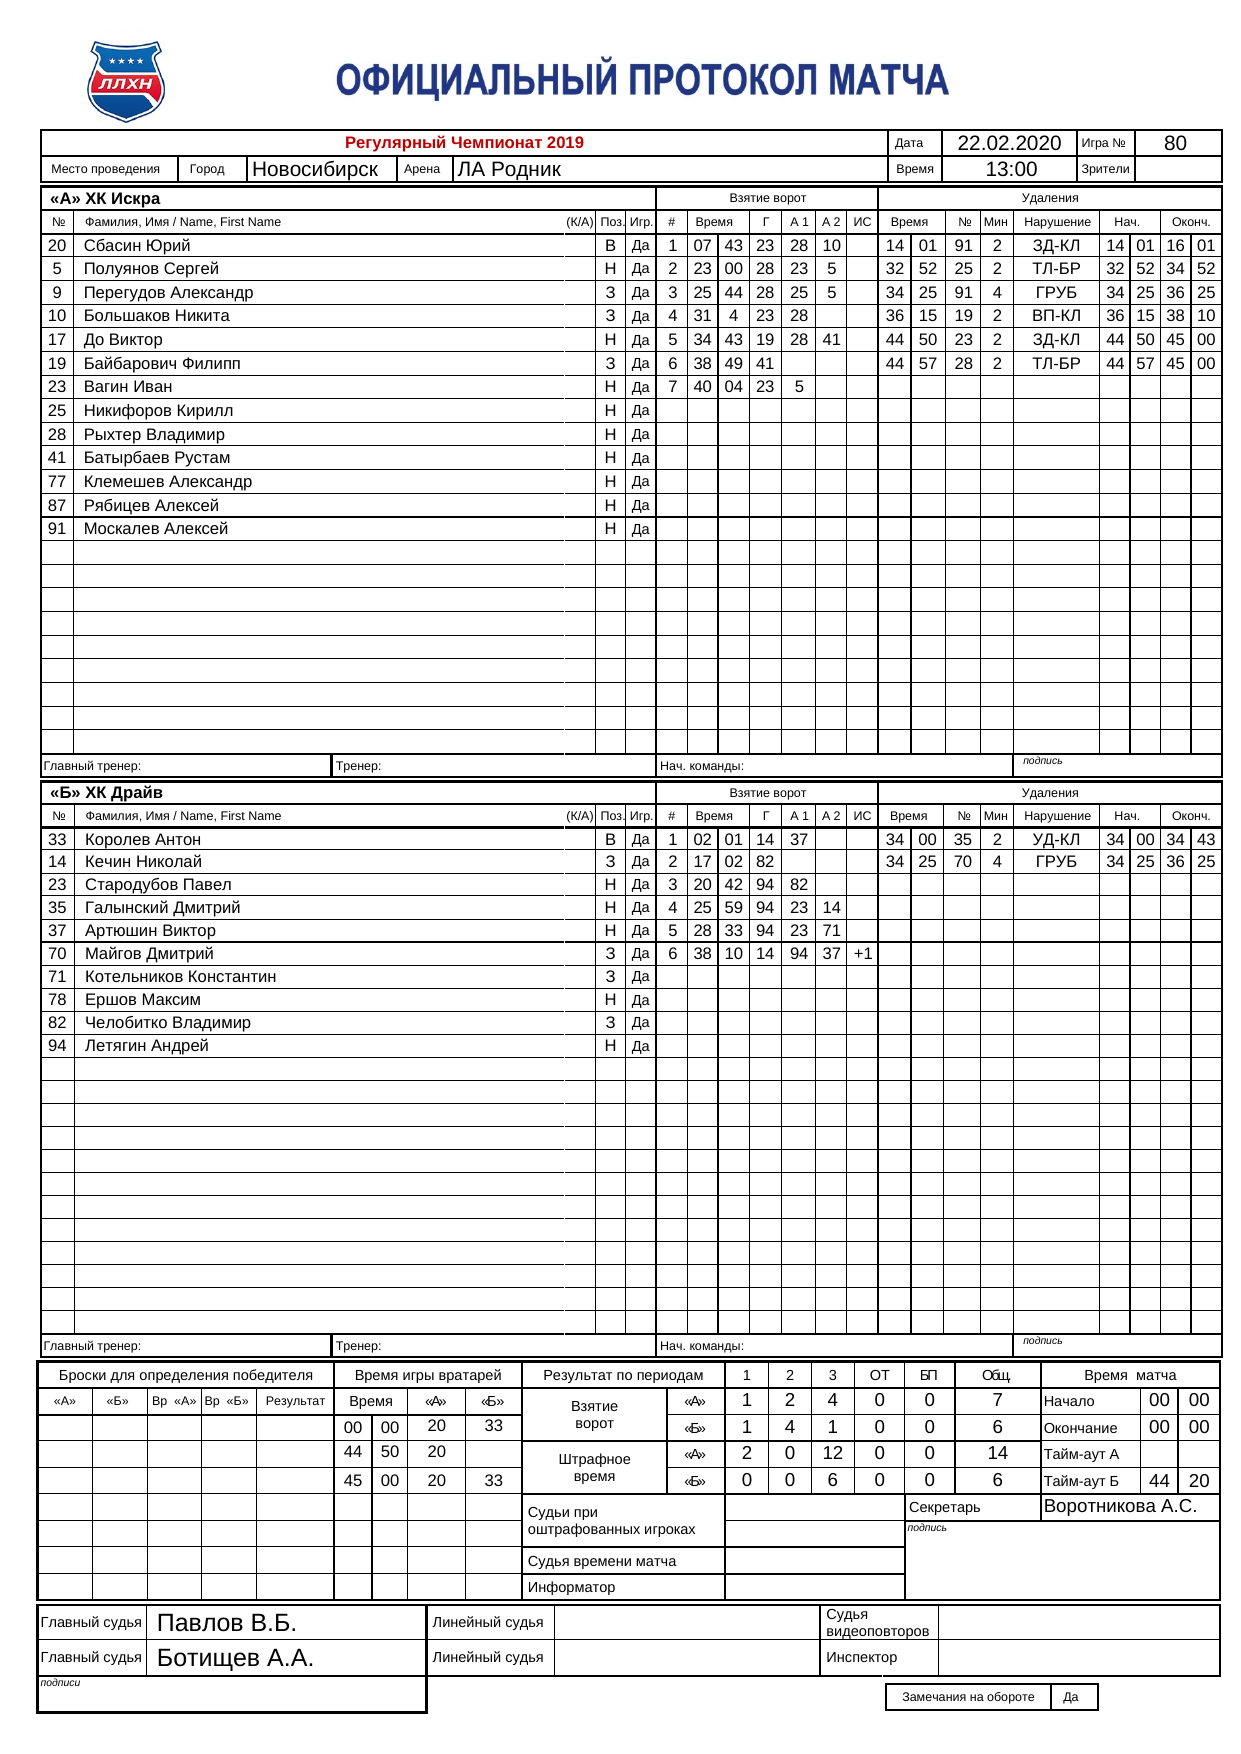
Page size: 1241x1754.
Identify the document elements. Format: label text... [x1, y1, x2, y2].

table_cell [688, 1012, 717, 1033]
table_cell [719, 1150, 749, 1172]
table_cell Город [179, 157, 246, 181]
table_cell [782, 1127, 815, 1149]
table_cell [257, 1441, 333, 1467]
table_cell [816, 1219, 846, 1241]
table_cell [1161, 612, 1190, 634]
table_cell [750, 588, 781, 611]
table_cell [944, 943, 980, 964]
table_cell 70 [42, 943, 74, 964]
table_cell [847, 1150, 877, 1172]
table_cell 25 [946, 257, 980, 280]
table_cell [1100, 1081, 1129, 1103]
table_cell [565, 1196, 595, 1218]
table_cell [596, 1127, 625, 1149]
table_cell [75, 1127, 564, 1149]
table_cell 23 [750, 376, 781, 398]
table_header Результат по периодам [523, 1363, 724, 1387]
table_cell [1014, 896, 1099, 918]
table_cell [879, 896, 910, 918]
table_cell «А» [668, 1389, 724, 1413]
table_cell [816, 1127, 846, 1149]
table_cell [816, 612, 846, 634]
table_cell [782, 1081, 815, 1103]
table_cell [782, 636, 815, 658]
table_cell [39, 1574, 92, 1599]
table_cell [555, 1606, 819, 1639]
table_cell [912, 518, 945, 540]
table_cell [565, 920, 595, 941]
table_cell «А» [39, 1389, 92, 1413]
table_cell [626, 636, 655, 658]
table_cell [719, 1104, 749, 1126]
table_cell [1161, 966, 1190, 987]
table_cell [946, 683, 980, 706]
table_cell 50 [1131, 328, 1160, 351]
table_cell [879, 446, 910, 469]
table_cell Да [626, 989, 655, 1011]
table_cell 32 [879, 257, 910, 280]
table_cell 28 [946, 352, 980, 374]
table_cell [1131, 1219, 1160, 1241]
table_cell [1014, 1012, 1099, 1033]
table_cell [944, 896, 980, 918]
table_cell [1131, 989, 1160, 1011]
table_cell (К/А) [565, 211, 595, 233]
table_cell Время [879, 211, 945, 233]
table_cell [1131, 943, 1160, 964]
table_cell [688, 989, 717, 1011]
table_cell [912, 989, 943, 1011]
table_cell [42, 541, 73, 564]
table_cell [596, 1150, 625, 1172]
table_cell 36 [879, 305, 910, 327]
table_cell Клемешев Александр [74, 470, 564, 493]
table_cell 34 [1161, 257, 1190, 280]
table_cell [750, 1081, 781, 1103]
table_cell Вагин Иван [74, 376, 564, 398]
table_cell [879, 1081, 910, 1103]
table_cell Да [626, 920, 655, 941]
table_cell [879, 1265, 910, 1287]
table_cell Оконч. [1161, 211, 1221, 233]
table_cell [912, 1035, 943, 1057]
table_cell [912, 1219, 943, 1241]
table_cell 0 [726, 1468, 768, 1493]
table_cell [74, 541, 564, 564]
table_cell [1161, 423, 1190, 445]
table_cell [74, 730, 564, 753]
table_cell [1161, 1035, 1190, 1057]
table_header 80 [1136, 131, 1221, 155]
table_cell [847, 305, 877, 327]
table_cell [847, 423, 877, 445]
table_cell [93, 1441, 147, 1467]
table_cell [981, 1173, 1013, 1195]
table_cell [626, 1127, 655, 1149]
table_cell [93, 1574, 147, 1599]
table_cell [847, 1265, 877, 1287]
table_cell [912, 494, 945, 516]
table_cell Нач. команды: [657, 1335, 1012, 1356]
table_cell [847, 989, 877, 1011]
table_cell Да [626, 829, 655, 849]
table_cell [816, 1104, 846, 1126]
table_cell Главный судья [39, 1640, 146, 1675]
table_cell [93, 1521, 147, 1546]
table_cell Главный судья [39, 1606, 146, 1639]
table_cell [596, 1219, 625, 1241]
table_cell 14 [750, 943, 781, 964]
table_cell [912, 707, 945, 729]
table_cell [428, 1677, 882, 1711]
table_cell [1161, 989, 1190, 1011]
table_cell [565, 636, 595, 658]
table_cell 01 [719, 829, 749, 849]
table_cell [944, 1288, 980, 1310]
table_cell [565, 446, 595, 469]
table_cell [148, 1441, 201, 1467]
table_cell [1099, 1682, 1220, 1711]
table_cell «Б» [93, 1389, 147, 1413]
table_cell [1192, 612, 1221, 634]
table_cell # [657, 211, 687, 233]
table_cell [657, 1173, 687, 1195]
table_cell 19 [42, 352, 73, 374]
table_cell [719, 423, 749, 445]
table_cell [816, 989, 846, 1011]
table_cell [626, 1265, 655, 1287]
table_cell Мин [981, 211, 1013, 233]
table_cell [75, 1150, 564, 1172]
table_cell [565, 541, 595, 564]
table_cell [944, 966, 980, 987]
picture [5, 28, 1179, 129]
table_cell [816, 518, 846, 540]
table_cell [1161, 659, 1190, 682]
table_cell [912, 612, 945, 634]
table_cell [565, 588, 595, 611]
table_cell 71 [816, 920, 846, 941]
table_cell 0 [905, 1389, 954, 1413]
table_cell [565, 328, 595, 351]
table_cell 1 [812, 1415, 854, 1440]
table_cell 19 [750, 328, 781, 351]
table_cell Никифоров Кирилл [74, 399, 564, 422]
table_cell [847, 1127, 877, 1149]
table_cell Судьи при оштрафованных игроках [523, 1495, 724, 1546]
table_header 2 [769, 1363, 811, 1387]
table_cell [1192, 636, 1221, 658]
table_cell 5 [816, 281, 846, 303]
table_cell [93, 1416, 147, 1440]
table_cell Да [626, 896, 655, 918]
table_cell 33 [466, 1468, 521, 1493]
table_cell [719, 707, 749, 729]
table_cell [946, 423, 980, 445]
table_cell [1100, 1104, 1129, 1126]
table_cell [42, 1288, 74, 1310]
table_cell 0 [855, 1389, 904, 1413]
table_cell Время [889, 157, 941, 181]
table_cell [1192, 1058, 1221, 1079]
table_cell [39, 1416, 92, 1440]
table_cell [816, 470, 846, 493]
table_cell [750, 1104, 781, 1126]
table_cell Да [626, 328, 655, 351]
table_cell Майгов Дмитрий [75, 943, 564, 964]
table_cell [657, 612, 687, 634]
table_cell [565, 399, 595, 422]
table_cell [981, 943, 1013, 964]
table_cell 87 [42, 494, 73, 516]
table_cell [981, 1219, 1013, 1241]
table_cell [981, 446, 1013, 469]
table_cell [782, 707, 815, 729]
table_cell [565, 829, 595, 849]
table_cell [719, 588, 749, 611]
table_cell [75, 1196, 564, 1218]
table_cell [565, 1104, 595, 1126]
table_header БП [905, 1363, 954, 1387]
table_cell [719, 1127, 749, 1149]
table_cell 91 [42, 518, 73, 540]
table_cell [816, 636, 846, 658]
table_cell [42, 588, 73, 611]
table_cell [257, 1547, 333, 1573]
table_cell [816, 305, 846, 327]
table_cell [816, 707, 846, 729]
table_cell 14 [879, 235, 910, 256]
table_cell [847, 829, 877, 849]
table_cell [1131, 1150, 1160, 1172]
table_cell Н [596, 470, 625, 493]
table_cell [1161, 1265, 1190, 1287]
table_cell [565, 989, 595, 1011]
table_cell [719, 1196, 749, 1218]
table_cell 10 [719, 943, 749, 964]
table_cell [1192, 1265, 1221, 1287]
table_cell ЛА Родник [454, 157, 887, 181]
table_cell [750, 1173, 781, 1195]
table_cell Артюшин Виктор [75, 920, 564, 941]
table_cell [408, 1574, 465, 1599]
table_cell 44 [879, 328, 910, 351]
table_cell [466, 1547, 521, 1573]
table_cell Нарушение [1014, 211, 1099, 233]
table_cell 0 [855, 1442, 904, 1467]
table_cell [1192, 588, 1221, 611]
table_cell [1161, 707, 1190, 729]
table_cell [42, 1104, 74, 1126]
table_cell [1014, 399, 1099, 422]
table_cell [847, 1219, 877, 1241]
table_cell [726, 1495, 904, 1520]
table_cell [1014, 588, 1099, 611]
table_cell [335, 1494, 371, 1520]
table_cell 25 [688, 896, 717, 918]
table_cell [847, 1173, 877, 1195]
table_cell [719, 1012, 749, 1033]
table_cell 94 [750, 874, 781, 895]
table_cell [981, 565, 1013, 587]
table_cell Королев Антон [75, 829, 564, 849]
table_cell [1161, 943, 1190, 964]
table_cell [1131, 1196, 1160, 1218]
table_cell [946, 612, 980, 634]
table_cell [782, 730, 815, 753]
table_header Время игры вратарей [335, 1363, 521, 1387]
table_cell [657, 1035, 687, 1057]
table_cell [816, 1081, 846, 1103]
table_cell [75, 1104, 564, 1126]
table_cell [981, 1265, 1013, 1287]
table_cell [596, 1173, 625, 1195]
table_cell [148, 1574, 201, 1599]
table_cell [912, 565, 945, 587]
table_cell 36 [1161, 281, 1190, 303]
table_cell 25 [782, 281, 815, 303]
table_cell Время [688, 805, 749, 826]
table_cell [626, 1242, 655, 1264]
table_cell [75, 1288, 564, 1310]
table_cell [1131, 1127, 1160, 1149]
table_cell Линейный судья [428, 1606, 554, 1639]
table_cell [202, 1547, 256, 1573]
table_cell ИС [847, 805, 877, 826]
table_cell [688, 1265, 717, 1287]
table_cell [1161, 1173, 1190, 1195]
table_cell [750, 612, 781, 634]
table_cell [596, 1288, 625, 1310]
table_cell [202, 1494, 256, 1520]
table_cell [657, 1288, 687, 1310]
table_cell [596, 659, 625, 682]
table_cell [1131, 612, 1160, 634]
table_cell [981, 470, 1013, 493]
table_cell 36 [1161, 850, 1190, 872]
table_cell [946, 470, 980, 493]
table_cell [657, 659, 687, 682]
table_cell [1192, 1035, 1221, 1057]
table_cell Н [596, 423, 625, 445]
table_cell 78 [42, 989, 74, 1011]
table_cell [1100, 1219, 1129, 1241]
table_cell [565, 966, 595, 987]
table_cell [1014, 1173, 1099, 1195]
table_cell 01 [912, 235, 945, 256]
table_cell 17 [688, 850, 717, 872]
table_cell Окончание [1042, 1415, 1140, 1440]
table_cell [981, 707, 1013, 729]
table_cell 5 [657, 920, 687, 941]
table_cell [1192, 1104, 1221, 1126]
table_header Удаления [879, 783, 1221, 803]
table_cell [565, 376, 595, 398]
table_cell [912, 659, 945, 682]
table_cell [466, 1441, 521, 1467]
table_cell [1014, 518, 1099, 540]
table_cell [816, 1311, 846, 1333]
table_cell [1100, 541, 1129, 564]
table_cell [688, 446, 717, 469]
table_cell 2 [981, 328, 1013, 351]
table_cell [719, 636, 749, 658]
table_cell Время [688, 211, 749, 233]
table_cell Да [626, 257, 655, 280]
table_cell Да [626, 446, 655, 469]
table_cell Н [596, 896, 625, 918]
table_cell З [596, 352, 625, 374]
table_cell 19 [946, 305, 980, 327]
table_cell [1192, 423, 1221, 445]
table_cell 45 [1161, 352, 1190, 374]
table_cell [202, 1521, 256, 1546]
table_cell [1192, 1127, 1221, 1149]
table_cell 3 [657, 281, 687, 303]
table_cell [1014, 659, 1099, 682]
table_cell Рябицев Алексей [74, 494, 564, 516]
table_cell Результат [257, 1389, 333, 1413]
table_cell [912, 683, 945, 706]
table_cell [879, 565, 910, 587]
table_cell 02 [719, 850, 749, 872]
table_cell [657, 1150, 687, 1172]
table_cell 15 [1131, 305, 1160, 327]
table_cell Время [879, 805, 943, 826]
table_cell [626, 1104, 655, 1126]
table_cell [657, 1081, 687, 1103]
table_cell [1100, 707, 1129, 729]
table_cell ТЛ-БР [1014, 352, 1099, 374]
table_cell [596, 1058, 625, 1079]
table_cell 50 [912, 328, 945, 351]
table_cell [657, 636, 687, 658]
table_cell [657, 541, 687, 564]
table_cell [944, 989, 980, 1011]
table_cell [719, 1035, 749, 1057]
table_cell [1014, 1311, 1099, 1333]
table_cell [657, 989, 687, 1011]
table_cell Нач. [1100, 211, 1160, 233]
table_cell [688, 1058, 717, 1079]
table_cell 00 [719, 257, 749, 280]
table_cell [1100, 612, 1129, 634]
table_cell [1131, 518, 1160, 540]
table_cell [373, 1494, 407, 1520]
table_cell [1131, 423, 1160, 445]
table_cell [1161, 920, 1190, 941]
table_cell [1192, 1081, 1221, 1103]
table_cell Да [626, 305, 655, 327]
table_cell [944, 920, 980, 941]
table_cell «Б» [668, 1415, 724, 1440]
table_cell Тайм-аут Б [1042, 1468, 1140, 1493]
table_cell 0 [769, 1468, 811, 1493]
table_cell [879, 541, 910, 564]
table_cell [879, 423, 910, 445]
table_cell [1131, 636, 1160, 658]
table_cell [1100, 989, 1129, 1011]
table_cell 6 [657, 352, 687, 374]
table_cell [1131, 1035, 1160, 1057]
table_cell [816, 874, 846, 895]
table_cell Поз. [596, 211, 625, 233]
table_cell 34 [879, 281, 910, 303]
table_header 1 [726, 1363, 768, 1387]
table_cell [912, 636, 945, 658]
table_cell [1161, 1196, 1190, 1218]
table_cell Ершов Максим [75, 989, 564, 1011]
table_cell [626, 1288, 655, 1310]
table_cell Время [335, 1389, 407, 1413]
table_cell Сбасин Юрий [74, 235, 564, 256]
table_cell [879, 1242, 910, 1264]
table_cell [1192, 1012, 1221, 1033]
table_cell [719, 494, 749, 516]
table_cell [202, 1468, 256, 1493]
table_cell 00 [912, 829, 943, 849]
table_cell [750, 1035, 781, 1057]
table_cell 6 [812, 1468, 854, 1493]
table_cell [93, 1468, 147, 1493]
table_cell [981, 588, 1013, 611]
table_cell [1131, 588, 1160, 611]
table_cell [1192, 1173, 1221, 1195]
table_cell [1192, 1242, 1221, 1264]
table_cell [816, 1058, 846, 1079]
table_cell [847, 874, 877, 895]
table_cell [1131, 494, 1160, 516]
table_cell [42, 636, 73, 658]
table_cell [1161, 730, 1190, 753]
table_cell [981, 541, 1013, 564]
table_cell [42, 612, 73, 634]
table_cell [726, 1575, 904, 1599]
table_cell [257, 1468, 333, 1493]
table_cell [912, 399, 945, 422]
table_cell [719, 612, 749, 634]
table_cell Н [596, 446, 625, 469]
table_cell # [657, 805, 687, 826]
table_cell 31 [688, 305, 717, 327]
table_cell [42, 1081, 74, 1103]
table_cell [847, 1012, 877, 1033]
table_cell [847, 659, 877, 682]
table_cell [847, 257, 877, 280]
table_cell [688, 1311, 717, 1333]
table_cell [1131, 470, 1160, 493]
table_cell [750, 1265, 781, 1287]
table_cell Оконч. [1161, 805, 1221, 826]
table_cell 0 [855, 1415, 904, 1440]
table_header Регулярный Чемпионат 2019 [42, 131, 887, 155]
table_cell 1 [726, 1389, 768, 1413]
table_cell [626, 612, 655, 634]
table_cell [912, 1242, 943, 1264]
table_cell [565, 896, 595, 918]
table_cell 5 [657, 328, 687, 351]
table_header Время матча [1042, 1363, 1219, 1387]
table_cell [1161, 1150, 1190, 1172]
table_cell 38 [688, 943, 717, 964]
table_cell Н [596, 1035, 625, 1057]
table_cell [879, 470, 910, 493]
table_cell [1100, 683, 1129, 706]
table_cell Игр. [626, 805, 655, 826]
table_cell [688, 966, 717, 987]
table_cell [946, 730, 980, 753]
table_cell 10 [42, 305, 73, 327]
table_cell [1014, 1265, 1099, 1287]
table_cell [750, 423, 781, 445]
table_cell [565, 257, 595, 280]
table_cell Полуянов Сергей [74, 257, 564, 280]
table_cell [408, 1547, 465, 1573]
table_cell Ботищев А.А. [147, 1640, 425, 1675]
table_cell 94 [750, 920, 781, 941]
table_cell [596, 707, 625, 729]
table_cell [816, 565, 846, 587]
table_cell Н [596, 257, 625, 280]
table_cell 34 [1100, 281, 1129, 303]
table_cell [719, 470, 749, 493]
table_cell [1100, 1058, 1129, 1079]
table_cell 43 [719, 235, 749, 256]
table_cell [75, 1219, 564, 1241]
table_cell Вр «Б» [202, 1389, 256, 1413]
table_cell [981, 636, 1013, 658]
table_cell [1192, 730, 1221, 753]
table_cell 0 [905, 1415, 954, 1440]
table_cell [946, 707, 980, 729]
table_cell [1014, 1196, 1099, 1218]
table_cell [626, 730, 655, 753]
table_cell [626, 1058, 655, 1079]
table_cell 5 [42, 257, 73, 280]
table_cell [750, 541, 781, 564]
table_cell [75, 1058, 564, 1079]
table_cell [750, 1012, 781, 1033]
table_cell 57 [1131, 352, 1160, 374]
table_cell [565, 874, 595, 895]
table_cell [879, 1150, 910, 1172]
table_cell [782, 588, 815, 611]
table_cell [1014, 1150, 1099, 1172]
table_cell [1192, 1219, 1221, 1241]
table_cell [1014, 707, 1099, 729]
table_cell [981, 1150, 1013, 1172]
table_cell 25 [1192, 850, 1221, 872]
table_cell [750, 565, 781, 587]
table_cell Нач. [1100, 805, 1160, 826]
table_cell 70 [944, 850, 980, 872]
table_cell З [596, 943, 625, 964]
table_cell 37 [782, 829, 815, 849]
table_cell [1161, 1311, 1190, 1333]
table_cell [847, 1035, 877, 1057]
table_cell [816, 1173, 846, 1195]
table_cell [657, 966, 687, 987]
table_cell [912, 541, 945, 564]
table_cell [847, 565, 877, 587]
table_cell [750, 730, 781, 753]
table_cell 44 [1100, 352, 1129, 374]
table_cell 7 [657, 376, 687, 398]
table_cell Н [596, 874, 625, 895]
table_cell 77 [42, 470, 73, 493]
table_cell 38 [688, 352, 717, 374]
table_cell [596, 588, 625, 611]
table_cell [750, 1242, 781, 1264]
table_cell До Виктор [74, 328, 564, 351]
table_cell [1100, 636, 1129, 658]
table_cell [75, 1081, 564, 1103]
table_header Игра № [1078, 131, 1134, 155]
table_cell 01 [1192, 235, 1221, 256]
table_cell [981, 1104, 1013, 1126]
table_cell [750, 1058, 781, 1079]
table_cell [565, 612, 595, 634]
table_cell Москалев Алексей [74, 518, 564, 540]
table_cell [688, 470, 717, 493]
table_cell [335, 1521, 371, 1546]
table_cell [816, 683, 846, 706]
table_cell [912, 423, 945, 445]
table_cell [74, 659, 564, 682]
table_cell [657, 494, 687, 516]
table_cell [688, 707, 717, 729]
table_cell [1161, 1104, 1190, 1126]
table_cell [565, 943, 595, 964]
table_cell 23 [946, 328, 980, 351]
table_cell Фамилия, Имя / Name, First Name [74, 211, 565, 233]
table_cell [202, 1574, 256, 1599]
table_cell [42, 730, 73, 753]
table_cell ЗД-КЛ [1014, 328, 1099, 351]
table_cell [42, 1265, 74, 1287]
table_cell [42, 1150, 74, 1172]
table_cell [944, 1219, 980, 1241]
table_cell [42, 1196, 74, 1218]
table_cell 07 [688, 235, 717, 256]
table_cell Тренер: [333, 755, 655, 776]
table_cell Информатор [523, 1575, 724, 1599]
table_cell [1131, 399, 1160, 422]
table_cell Летягин Андрей [75, 1035, 564, 1057]
table_cell [596, 1104, 625, 1126]
table_cell [719, 399, 749, 422]
table_cell 00 [1179, 1389, 1219, 1413]
table_cell Новосибирск [248, 157, 396, 181]
table_cell [750, 494, 781, 516]
table_cell [74, 612, 564, 634]
table_cell [750, 518, 781, 540]
table_cell [1100, 966, 1129, 987]
table_cell [981, 989, 1013, 1011]
table_cell [1161, 376, 1190, 398]
table_cell [782, 1288, 815, 1310]
table_cell [1131, 1288, 1160, 1310]
table_cell 02 [688, 829, 717, 849]
table_cell [912, 1288, 943, 1310]
table_cell [565, 518, 595, 540]
table_cell [373, 1547, 407, 1573]
table_cell [912, 943, 943, 964]
table_cell [847, 850, 877, 872]
table_cell [719, 541, 749, 564]
table_cell [944, 874, 980, 895]
table_cell 13:00 [943, 157, 1076, 181]
table_cell [1192, 707, 1221, 729]
table_cell [879, 730, 910, 753]
table_cell [847, 1104, 877, 1126]
table_cell [1100, 588, 1129, 611]
table_cell 45 [1161, 328, 1190, 351]
table_cell [816, 399, 846, 422]
table_cell [657, 683, 687, 706]
table_cell [596, 1196, 625, 1218]
table_cell [1100, 1150, 1129, 1172]
table_cell [1192, 518, 1221, 540]
table_cell [1100, 399, 1129, 422]
table_cell 00 [1192, 352, 1221, 374]
table_cell [719, 1265, 749, 1287]
table_cell ЗД-КЛ [1014, 235, 1099, 256]
table_cell 2 [981, 257, 1013, 280]
table_cell [981, 1196, 1013, 1218]
table_cell [1161, 565, 1190, 587]
table_cell [944, 1242, 980, 1264]
table_cell [42, 1173, 74, 1195]
table_cell [1014, 966, 1099, 987]
table_cell [626, 565, 655, 587]
table_cell [42, 1242, 74, 1264]
table_cell [944, 1265, 980, 1287]
table_cell [1192, 874, 1221, 895]
table_cell [1131, 874, 1160, 895]
table_cell [75, 1265, 564, 1287]
table_cell [1014, 1104, 1099, 1126]
table_cell [408, 1494, 465, 1520]
table_cell [782, 518, 815, 540]
table_cell ТЛ-БР [1014, 257, 1099, 280]
table_cell [981, 659, 1013, 682]
table_cell [657, 1219, 687, 1241]
table_cell [626, 659, 655, 682]
table_cell 1 [726, 1415, 768, 1440]
table_cell [565, 659, 595, 682]
table_cell 2 [981, 305, 1013, 327]
table_cell 0 [855, 1468, 904, 1493]
table_cell [847, 1196, 877, 1218]
table_cell 23 [782, 920, 815, 941]
table_cell [565, 1242, 595, 1264]
table_cell [719, 565, 749, 587]
table_cell [657, 730, 687, 753]
table_cell [596, 1242, 625, 1264]
table_cell [1100, 1012, 1129, 1033]
table_cell [148, 1468, 201, 1493]
table_cell [1161, 518, 1190, 540]
table_cell [1014, 1127, 1099, 1149]
table_cell [782, 1150, 815, 1172]
table_cell Челобитко Владимир [75, 1012, 564, 1033]
table_cell [42, 565, 73, 587]
table_cell [944, 1012, 980, 1033]
table_cell [946, 376, 980, 398]
table_cell [688, 518, 717, 540]
table_cell [626, 1173, 655, 1195]
table_cell [981, 1012, 1013, 1033]
table_cell 94 [42, 1035, 74, 1057]
table_cell 52 [1131, 257, 1160, 280]
table_cell [688, 399, 717, 422]
table_cell [912, 896, 943, 918]
table_cell Н [596, 399, 625, 422]
table_cell [1131, 659, 1160, 682]
table_cell [93, 1547, 147, 1573]
table_cell [981, 874, 1013, 895]
table_cell [1014, 730, 1099, 753]
table_cell [565, 850, 595, 872]
table_cell [912, 920, 943, 941]
table_cell [1131, 1081, 1160, 1103]
table_cell Поз. [596, 805, 625, 826]
table_cell [335, 1547, 371, 1573]
table_cell [912, 588, 945, 611]
table_cell [657, 470, 687, 493]
table_cell [782, 850, 815, 872]
table_header Да [1052, 1685, 1097, 1709]
table_cell [782, 989, 815, 1011]
table_cell [847, 281, 877, 303]
table_cell [879, 1104, 910, 1126]
table_cell [1161, 1219, 1190, 1241]
table_cell [1014, 943, 1099, 964]
table_cell [1014, 1242, 1099, 1264]
table_cell [688, 423, 717, 445]
table_cell 44 [879, 352, 910, 374]
table_cell 17 [42, 328, 73, 351]
table_cell ГРУБ [1014, 850, 1099, 872]
table_cell ГРУБ [1014, 281, 1099, 303]
table_cell [1100, 1288, 1129, 1310]
table_cell [981, 966, 1013, 987]
table_cell [946, 565, 980, 587]
table_cell 44 [1100, 328, 1129, 351]
table_cell [1100, 1127, 1129, 1149]
table_cell [1192, 494, 1221, 516]
table_cell [1161, 399, 1190, 422]
table_cell [466, 1574, 521, 1599]
table_cell 00 [1192, 328, 1221, 351]
table_cell [981, 1127, 1013, 1149]
table_cell 44 [335, 1441, 371, 1467]
table_cell [816, 588, 846, 611]
table_cell [847, 1081, 877, 1103]
table_cell [879, 659, 910, 682]
table_cell [944, 1058, 980, 1079]
table_cell 2 [657, 850, 687, 872]
table_cell 32 [1100, 257, 1129, 280]
table_cell 41 [816, 328, 846, 351]
table_cell [626, 1150, 655, 1172]
table_cell [847, 470, 877, 493]
table_cell З [596, 850, 625, 872]
table_cell [981, 1035, 1013, 1057]
table_cell [782, 1219, 815, 1241]
table_cell [1179, 1441, 1219, 1467]
table_cell [565, 1035, 595, 1057]
table_header Взятие ворот [657, 188, 877, 209]
table_cell 2 [657, 257, 687, 280]
table_cell 5 [782, 376, 815, 398]
table_cell [750, 1311, 781, 1333]
table_cell [1100, 423, 1129, 445]
table_cell [879, 989, 910, 1011]
table_cell [847, 1288, 877, 1310]
table_cell [719, 966, 749, 987]
table_cell [981, 1242, 1013, 1264]
table_cell +1 [847, 943, 877, 964]
table_cell 3 [657, 874, 687, 895]
table_cell 5 [816, 257, 846, 280]
table_cell [981, 494, 1013, 516]
table_cell [42, 683, 73, 706]
table_cell Нарушение [1014, 805, 1099, 826]
table_cell [1192, 966, 1221, 987]
table_cell [1192, 399, 1221, 422]
table_cell [847, 683, 877, 706]
table_cell [816, 1288, 846, 1310]
table_cell [565, 305, 595, 327]
table_cell [946, 518, 980, 540]
table_cell 28 [782, 235, 815, 256]
table_cell Рыхтер Владимир [74, 423, 564, 445]
table_cell Начало [1042, 1389, 1140, 1413]
table_cell 20 [1179, 1468, 1219, 1493]
table_cell 2 [981, 235, 1013, 256]
table_cell [847, 1058, 877, 1079]
table_cell [1100, 659, 1129, 682]
table_cell 00 [1141, 1415, 1177, 1440]
table_cell [750, 1196, 781, 1218]
table_cell [565, 565, 595, 587]
table_cell 34 [1100, 850, 1129, 872]
table_cell [688, 1104, 717, 1126]
table_cell 14 [816, 896, 846, 918]
table_cell 33 [42, 829, 74, 849]
table_cell [657, 1104, 687, 1126]
table_cell [688, 1242, 717, 1264]
table_cell [879, 943, 910, 964]
table_cell Перегудов Александр [74, 281, 564, 303]
table_cell [750, 1219, 781, 1241]
table_cell [596, 1265, 625, 1287]
table_cell Вр «А» [148, 1389, 201, 1413]
table_cell [688, 1196, 717, 1218]
table_cell подписи [39, 1677, 425, 1711]
table_cell [883, 1677, 1220, 1681]
table_cell 38 [1161, 305, 1190, 327]
table_cell Да [626, 850, 655, 872]
table_cell [750, 989, 781, 1011]
table_cell [750, 470, 781, 493]
table_cell 25 [912, 281, 945, 303]
table_cell [565, 1288, 595, 1310]
table_cell [39, 1441, 92, 1467]
table_cell [1014, 989, 1099, 1011]
table_cell 25 [1131, 281, 1160, 303]
table_cell [688, 588, 717, 611]
table_cell [981, 683, 1013, 706]
table_cell [847, 588, 877, 611]
table_cell [1161, 683, 1190, 706]
table_cell [565, 1150, 595, 1172]
table_header Общ. [956, 1363, 1040, 1387]
table_cell [688, 659, 717, 682]
table_cell [879, 920, 910, 941]
table_cell Арена [398, 157, 452, 181]
table_cell [912, 1104, 943, 1126]
table_cell [782, 1311, 815, 1333]
table_cell [688, 494, 717, 516]
table_cell 14 [750, 829, 781, 849]
table_cell Штрафное время [523, 1442, 666, 1493]
table_cell [1131, 966, 1160, 987]
table_cell [981, 920, 1013, 941]
table_cell Секретарь [906, 1495, 1040, 1520]
table_cell [1192, 1288, 1221, 1310]
table_cell 4 [657, 305, 687, 327]
table_cell [626, 707, 655, 729]
table_cell «А» [408, 1389, 465, 1413]
table_cell 00 [1179, 1415, 1219, 1440]
table_cell [726, 1548, 904, 1573]
table_cell № [42, 805, 74, 826]
table_cell [782, 1265, 815, 1287]
table_cell Н [596, 518, 625, 540]
table_cell [944, 1081, 980, 1103]
table_cell 4 [981, 281, 1013, 303]
table_cell Да [626, 494, 655, 516]
table_cell [981, 612, 1013, 634]
table_cell [42, 1219, 74, 1241]
table_header 3 [812, 1363, 854, 1387]
table_cell [782, 565, 815, 587]
table_cell [750, 1127, 781, 1149]
table_cell [565, 1173, 595, 1195]
table_cell 00 [373, 1416, 407, 1440]
table_cell Г [750, 805, 781, 826]
table_cell [946, 588, 980, 611]
table_cell [981, 423, 1013, 445]
table_cell [847, 541, 877, 564]
table_cell [565, 1058, 595, 1079]
table_cell Г [750, 211, 781, 233]
table_cell [1161, 896, 1190, 918]
table_cell А 2 [816, 805, 846, 826]
table_cell Н [596, 989, 625, 1011]
table_cell [782, 612, 815, 634]
table_cell [596, 1081, 625, 1103]
table_cell [657, 1196, 687, 1218]
table_cell [847, 612, 877, 634]
table_cell Байбарович Филипп [74, 352, 564, 374]
table_cell [1100, 470, 1129, 493]
table_cell [782, 352, 815, 374]
table_cell [1100, 1173, 1129, 1195]
table_cell 2 [981, 829, 1013, 849]
table_cell 94 [782, 943, 815, 964]
table_cell [1014, 376, 1099, 398]
table_cell [1100, 1265, 1129, 1287]
table_cell [1192, 376, 1221, 398]
table_cell [816, 376, 846, 398]
table_header 22.02.2020 [943, 131, 1076, 155]
table_cell Котельников Константин [75, 966, 564, 987]
table_cell подпись [1014, 1335, 1221, 1356]
table_cell [847, 707, 877, 729]
table_cell [782, 1058, 815, 1079]
table_cell [1161, 636, 1190, 658]
table_cell [1100, 565, 1129, 587]
table_cell [565, 1265, 595, 1287]
table_cell [657, 588, 687, 611]
table_cell (К/А) [565, 805, 595, 826]
table_cell [847, 494, 877, 516]
table_cell 2 [726, 1442, 768, 1467]
table_cell 35 [944, 829, 980, 849]
table_cell [626, 1081, 655, 1103]
table_cell 0 [905, 1468, 954, 1493]
table_cell [1100, 920, 1129, 941]
table_cell [39, 1468, 92, 1493]
table_cell [1161, 494, 1190, 516]
table_cell [1131, 1242, 1160, 1264]
table_cell Да [626, 399, 655, 422]
table_cell 4 [719, 305, 749, 327]
table_cell [1136, 157, 1221, 181]
table_cell 28 [688, 920, 717, 941]
table_cell [1014, 612, 1099, 634]
table_cell [750, 966, 781, 987]
table_cell Да [626, 943, 655, 964]
table_cell [42, 1058, 74, 1079]
table_cell [688, 565, 717, 587]
table_cell 82 [750, 850, 781, 872]
table_cell Да [626, 518, 655, 540]
table_cell [1131, 376, 1160, 398]
table_cell [912, 1127, 943, 1149]
table_cell «Б» [668, 1468, 724, 1493]
table_cell 2 [981, 352, 1013, 374]
table_cell [1192, 446, 1221, 469]
table_cell [373, 1521, 407, 1546]
table_cell [879, 1035, 910, 1057]
table_cell [879, 1058, 910, 1079]
table_cell [912, 966, 943, 987]
table_cell Зрители [1078, 157, 1134, 181]
table_cell [1100, 1196, 1129, 1218]
table_cell [879, 1311, 910, 1333]
table_cell 00 [373, 1468, 407, 1493]
table_cell [565, 494, 595, 516]
table_cell 23 [782, 257, 815, 280]
table_cell [1192, 1311, 1221, 1333]
table_cell [816, 541, 846, 564]
table_cell 34 [1161, 829, 1190, 849]
table_cell [847, 235, 877, 256]
table_cell [596, 636, 625, 658]
table_cell [719, 1242, 749, 1264]
table_cell [688, 683, 717, 706]
table_cell [879, 518, 910, 540]
table_cell [1014, 920, 1099, 941]
table_cell ИС [847, 211, 877, 233]
table_cell 4 [981, 850, 1013, 872]
table_cell Батырбаев Рустам [74, 446, 564, 469]
table_cell [782, 494, 815, 516]
table_cell Воротникова А.С. [1042, 1495, 1219, 1520]
table_cell [1161, 1012, 1190, 1033]
table_cell [816, 352, 846, 374]
table_cell [782, 1173, 815, 1195]
table_cell [719, 1081, 749, 1103]
table_cell [981, 518, 1013, 540]
table_cell [1161, 446, 1190, 469]
table_cell 7 [956, 1389, 1040, 1413]
table_cell [879, 683, 910, 706]
table_cell 82 [782, 874, 815, 895]
table_cell [782, 1104, 815, 1126]
table_cell 37 [42, 920, 74, 941]
table_cell Нач. команды: [657, 755, 1012, 776]
table_cell [912, 874, 943, 895]
table_cell [750, 707, 781, 729]
table_cell [847, 446, 877, 469]
table_cell [565, 470, 595, 493]
table_cell [688, 1173, 717, 1195]
table_cell [1161, 1242, 1190, 1264]
table_cell [1014, 446, 1099, 469]
table_cell [657, 1265, 687, 1287]
table_cell [565, 707, 595, 729]
table_cell [782, 446, 815, 469]
table_cell 28 [782, 328, 815, 351]
table_cell [657, 399, 687, 422]
table_cell Н [596, 920, 625, 941]
table_cell [74, 588, 564, 611]
table_cell Павлов В.Б. [147, 1606, 425, 1639]
table_cell Судья времени матча [523, 1548, 724, 1573]
table_cell [1131, 896, 1160, 918]
table_cell Н [596, 376, 625, 398]
table_cell [750, 446, 781, 469]
table_cell А 1 [782, 211, 815, 233]
table_cell [688, 1035, 717, 1057]
table_cell 23 [782, 896, 815, 918]
table_cell [719, 1058, 749, 1079]
table_cell [688, 1127, 717, 1149]
table_cell Большаков Никита [74, 305, 564, 327]
table_cell [75, 1242, 564, 1264]
table_cell 41 [750, 352, 781, 374]
table_cell [939, 1606, 1219, 1639]
table_cell [565, 1081, 595, 1103]
table_cell [42, 1127, 74, 1149]
table_cell [596, 1311, 625, 1333]
table_cell [555, 1640, 819, 1675]
table_cell [1131, 1265, 1160, 1287]
table_cell [879, 1288, 910, 1310]
table_cell [1100, 446, 1129, 469]
table_cell [912, 1311, 943, 1333]
table_cell [1141, 1441, 1177, 1467]
table_cell [719, 659, 749, 682]
table_cell [257, 1574, 333, 1599]
table_cell [1100, 376, 1129, 398]
table_cell [1014, 1219, 1099, 1241]
table_cell Галынский Дмитрий [75, 896, 564, 918]
table_cell [1192, 943, 1221, 964]
table_cell Фамилия, Имя / Name, First Name [75, 805, 565, 826]
table_cell З [596, 305, 625, 327]
table_cell [1014, 541, 1099, 564]
table_cell Да [626, 352, 655, 374]
table_cell [912, 1173, 943, 1195]
table_cell [657, 423, 687, 445]
table_cell 20 [408, 1416, 465, 1440]
table_cell [1100, 943, 1129, 964]
table_cell [1192, 1196, 1221, 1218]
table_cell 49 [719, 352, 749, 374]
table_cell [912, 730, 945, 753]
table_cell 34 [1100, 829, 1129, 849]
table_cell [688, 541, 717, 564]
table_cell [719, 989, 749, 1011]
table_cell 10 [816, 235, 846, 256]
table_cell Инспектор [821, 1640, 938, 1675]
table_cell 14 [956, 1442, 1040, 1467]
table_cell [879, 636, 910, 658]
table_cell [657, 1012, 687, 1033]
table_cell 57 [912, 352, 945, 374]
table_cell [879, 874, 910, 895]
table_cell [944, 1311, 980, 1333]
table_cell [847, 966, 877, 987]
table_cell [657, 565, 687, 587]
table_cell [816, 829, 846, 849]
table_cell Место проведения [42, 157, 177, 181]
table_cell подпись [906, 1522, 1219, 1599]
table_cell [946, 541, 980, 564]
table_cell [1161, 1127, 1190, 1149]
table_cell [1192, 470, 1221, 493]
table_cell [657, 1127, 687, 1149]
table_cell [39, 1494, 92, 1520]
table_cell [688, 730, 717, 753]
table_cell 82 [42, 1012, 74, 1033]
table_cell 34 [879, 829, 910, 849]
table_cell [565, 730, 595, 753]
table_cell [626, 1311, 655, 1333]
table_cell [657, 446, 687, 469]
table_cell Да [626, 376, 655, 398]
table_cell [148, 1547, 201, 1573]
table_cell 04 [719, 376, 749, 398]
table_cell [335, 1574, 371, 1599]
table_cell [1014, 874, 1099, 895]
table_cell [719, 1173, 749, 1195]
table_cell [1014, 423, 1099, 445]
table_cell 4 [657, 896, 687, 918]
table_cell [202, 1441, 256, 1467]
table_cell З [596, 1012, 625, 1033]
table_cell [912, 1196, 943, 1218]
table_cell З [596, 966, 625, 987]
table_cell [816, 1265, 846, 1287]
table_cell [946, 446, 980, 469]
table_cell [1192, 541, 1221, 564]
table_cell 37 [816, 943, 846, 964]
table_cell 52 [912, 257, 945, 280]
table_cell А 1 [782, 805, 815, 826]
table_cell [944, 1127, 980, 1149]
table_cell 34 [688, 328, 717, 351]
table_cell [565, 1127, 595, 1149]
table_cell [1161, 1058, 1190, 1079]
table_cell [816, 659, 846, 682]
table_cell [565, 1219, 595, 1241]
table_cell [782, 683, 815, 706]
table_cell 25 [42, 399, 73, 422]
table_cell [1014, 1035, 1099, 1057]
table_cell Н [596, 494, 625, 516]
table_cell [1161, 470, 1190, 493]
table_cell Линейный судья [428, 1640, 554, 1675]
table_cell [565, 683, 595, 706]
table_cell [879, 1012, 910, 1033]
table_cell [816, 730, 846, 753]
table_cell 50 [373, 1441, 407, 1467]
table_cell [1014, 565, 1099, 587]
table_cell 34 [879, 850, 910, 872]
table_cell [981, 1288, 1013, 1310]
table_cell подпись [1014, 755, 1221, 776]
table_cell Мин [981, 805, 1013, 826]
table_cell 71 [42, 966, 74, 987]
table_cell 25 [1131, 850, 1160, 872]
table_cell [39, 1547, 92, 1573]
table_cell А 2 [816, 211, 846, 233]
table_cell [565, 352, 595, 374]
table_cell 2 [769, 1389, 811, 1413]
table_cell [1131, 446, 1160, 469]
table_cell 6 [657, 943, 687, 964]
table_cell [719, 730, 749, 753]
table_cell 1 [657, 829, 687, 849]
table_cell [1192, 565, 1221, 587]
table_cell [408, 1521, 465, 1546]
table_cell [879, 1219, 910, 1241]
table_cell [1131, 541, 1160, 564]
table_cell [981, 399, 1013, 422]
table_cell «Б » [466, 1389, 521, 1413]
table_cell [719, 683, 749, 706]
table_cell 20 [42, 235, 73, 256]
table_cell [148, 1416, 201, 1440]
table_cell [148, 1521, 201, 1546]
table_cell [816, 446, 846, 469]
table_cell Да [626, 1035, 655, 1057]
table_cell [750, 1150, 781, 1172]
table_cell [816, 1196, 846, 1218]
table_cell [816, 494, 846, 516]
table_cell [565, 423, 595, 445]
table_cell [847, 376, 877, 398]
table_cell Тренер: [333, 1335, 655, 1356]
table_cell [1014, 683, 1099, 706]
table_cell [42, 1311, 74, 1333]
table_cell [912, 470, 945, 493]
table_cell [847, 920, 877, 941]
table_cell [1192, 659, 1221, 682]
table_cell [782, 1012, 815, 1033]
table_cell 0 [905, 1442, 954, 1467]
table_cell [719, 446, 749, 469]
table_cell [626, 1219, 655, 1241]
table_cell [719, 518, 749, 540]
table_cell 15 [912, 305, 945, 327]
table_cell [879, 1196, 910, 1218]
table_cell [782, 659, 815, 682]
table_cell [879, 1127, 910, 1149]
table_cell ВП-КЛ [1014, 305, 1099, 327]
table_cell [596, 541, 625, 564]
table_cell Взятие ворот [523, 1389, 666, 1440]
table_cell [1131, 565, 1160, 587]
table_cell 14 [1100, 235, 1129, 256]
table_cell [816, 1035, 846, 1057]
table_cell [596, 683, 625, 706]
table_cell [1014, 1081, 1099, 1103]
table_cell [912, 1150, 943, 1172]
table_cell [75, 1173, 564, 1195]
table_cell [944, 1150, 980, 1172]
table_cell [148, 1494, 201, 1520]
table_cell 94 [750, 896, 781, 918]
table_cell 00 [335, 1416, 371, 1440]
table_cell 23 [42, 874, 74, 895]
table_cell [1014, 1288, 1099, 1310]
table_cell [1131, 1012, 1160, 1033]
table_cell Да [626, 874, 655, 895]
table_cell Да [626, 1012, 655, 1033]
table_cell [42, 707, 73, 729]
table_cell [944, 1035, 980, 1057]
table_cell 00 [1141, 1389, 1177, 1413]
table_cell [74, 636, 564, 658]
table_cell [847, 518, 877, 540]
table_cell [816, 1242, 846, 1264]
table_cell [816, 1012, 846, 1033]
table_cell [981, 1058, 1013, 1079]
table_cell [719, 1219, 749, 1241]
table_cell [981, 1311, 1013, 1333]
table_cell [1192, 920, 1221, 941]
table_cell [750, 399, 781, 422]
table_cell [1131, 1104, 1160, 1126]
table_cell 28 [750, 281, 781, 303]
table_cell Тайм-аут А [1042, 1441, 1140, 1467]
table_cell [257, 1416, 333, 1440]
table_cell Да [626, 470, 655, 493]
table_cell [719, 1288, 749, 1310]
table_cell № [42, 211, 73, 233]
table_cell [626, 541, 655, 564]
table_cell [565, 1311, 595, 1333]
table_cell 45 [335, 1468, 371, 1493]
table_cell 0 [769, 1442, 811, 1467]
table_cell Стародубов Павел [75, 874, 564, 895]
table_cell [1131, 707, 1160, 729]
table_cell [202, 1416, 256, 1440]
table_cell 01 [1131, 235, 1160, 256]
table_cell [1100, 1035, 1129, 1057]
table_cell [847, 328, 877, 351]
table_cell [657, 1311, 687, 1333]
table_cell [782, 399, 815, 422]
table_cell [847, 730, 877, 753]
table_cell [688, 1219, 717, 1241]
table_cell [1131, 920, 1160, 941]
table_cell [42, 659, 73, 682]
table_cell [1131, 730, 1160, 753]
table_header ОТ [855, 1363, 904, 1387]
table_cell № [944, 805, 980, 826]
table_cell [1131, 1173, 1160, 1195]
table_cell [1161, 541, 1190, 564]
table_cell 40 [688, 376, 717, 398]
table_cell [816, 966, 846, 987]
table_cell [981, 376, 1013, 398]
table_cell 44 [1141, 1468, 1177, 1493]
table_cell 25 [912, 850, 943, 872]
table_cell «А» [668, 1442, 724, 1467]
table_cell З [596, 281, 625, 303]
table_cell 35 [42, 896, 74, 918]
table_cell [879, 612, 910, 634]
table_cell [981, 896, 1013, 918]
table_cell 33 [466, 1416, 521, 1440]
table_cell [750, 636, 781, 658]
table_cell [782, 470, 815, 493]
table_cell [1161, 1081, 1190, 1103]
table_cell [750, 683, 781, 706]
table_cell [1100, 1311, 1129, 1333]
table_cell [688, 612, 717, 634]
table_cell [596, 565, 625, 587]
table_cell 20 [408, 1468, 465, 1493]
table_cell [466, 1521, 521, 1546]
table_cell [1014, 494, 1099, 516]
table_cell [565, 281, 595, 303]
table_cell Да [626, 281, 655, 303]
table_cell [565, 235, 595, 256]
table_cell В [596, 829, 625, 849]
table_cell [847, 636, 877, 658]
table_cell [373, 1574, 407, 1599]
table_cell 42 [719, 874, 749, 895]
table_cell [626, 683, 655, 706]
table_cell [596, 612, 625, 634]
table_cell [1100, 874, 1129, 895]
table_cell [1100, 518, 1129, 540]
table_header Дата [889, 131, 941, 155]
table_cell [726, 1521, 904, 1546]
table_cell [1100, 896, 1129, 918]
table_cell Да [626, 235, 655, 256]
table_cell [946, 494, 980, 516]
table_header Замечания на обороте [887, 1685, 1050, 1709]
table_cell Главный тренер: [42, 1335, 330, 1356]
table_cell [1192, 989, 1221, 1011]
table_cell [1161, 588, 1190, 611]
table_cell Кечин Николай [75, 850, 564, 872]
table_header «А» ХК Искра [42, 188, 655, 209]
table_cell [847, 896, 877, 918]
table_cell В [596, 235, 625, 256]
table_cell № [946, 211, 980, 233]
table_cell 91 [946, 235, 980, 256]
table_cell [782, 1242, 815, 1264]
table_cell [1100, 730, 1129, 753]
table_cell [565, 1012, 595, 1033]
table_cell [1100, 1242, 1129, 1264]
table_cell [74, 565, 564, 587]
table_cell [1014, 636, 1099, 658]
table_cell [944, 1173, 980, 1195]
table_cell [847, 399, 877, 422]
table_cell 23 [42, 376, 73, 398]
table_cell [912, 1012, 943, 1033]
table_cell Игр. [626, 211, 655, 233]
table_cell 43 [719, 328, 749, 351]
table_cell [981, 1081, 1013, 1103]
table_cell 59 [719, 896, 749, 918]
table_header Броски для определения победителя [39, 1363, 333, 1387]
table_cell 20 [688, 874, 717, 895]
table_cell [912, 1081, 943, 1103]
table_cell 14 [42, 850, 74, 872]
table_cell 25 [688, 281, 717, 303]
table_cell Да [626, 966, 655, 987]
table_cell Н [596, 328, 625, 351]
table_cell [657, 707, 687, 729]
table_cell 4 [769, 1415, 811, 1440]
table_cell Да [626, 423, 655, 445]
table_cell [879, 399, 910, 422]
table_cell [782, 966, 815, 987]
table_cell [879, 494, 910, 516]
table_cell 4 [812, 1389, 854, 1413]
table_cell [74, 683, 564, 706]
table_cell Главный тренер: [42, 755, 330, 776]
table_cell [719, 1311, 749, 1333]
table_cell [750, 1288, 781, 1310]
table_cell 41 [42, 446, 73, 469]
table_cell [1192, 1150, 1221, 1172]
table_cell 52 [1192, 257, 1221, 280]
table_cell УД-КЛ [1014, 829, 1099, 849]
table_cell 9 [42, 281, 73, 303]
table_cell [688, 1288, 717, 1310]
table_cell [879, 1173, 910, 1195]
table_cell [1014, 1058, 1099, 1079]
table_cell [912, 446, 945, 469]
table_cell 36 [1100, 305, 1129, 327]
table_cell 1 [657, 235, 687, 256]
table_cell [1192, 683, 1221, 706]
table_cell 43 [1192, 829, 1221, 849]
table_cell [1161, 1288, 1190, 1310]
table_header Взятие ворот [657, 783, 877, 803]
table_cell [1161, 874, 1190, 895]
table_cell [657, 518, 687, 540]
table_cell [879, 707, 910, 729]
table_cell Судья видеоповторов [821, 1606, 938, 1639]
table_cell [1192, 896, 1221, 918]
table_cell [688, 1150, 717, 1172]
table_cell [257, 1494, 333, 1520]
table_cell [626, 588, 655, 611]
table_cell [912, 1058, 943, 1079]
table_cell 23 [688, 257, 717, 280]
table_cell [688, 1081, 717, 1103]
table_cell 33 [719, 920, 749, 941]
table_cell [912, 376, 945, 398]
table_cell [782, 541, 815, 564]
table_cell [946, 636, 980, 658]
table_cell [1131, 683, 1160, 706]
table_cell 23 [750, 305, 781, 327]
table_cell [816, 423, 846, 445]
table_cell [912, 1265, 943, 1287]
table_cell [782, 1035, 815, 1057]
table_cell 12 [812, 1442, 854, 1467]
table_cell 28 [42, 423, 73, 445]
table_cell [944, 1196, 980, 1218]
table_cell 28 [782, 305, 815, 327]
table_cell [688, 636, 717, 658]
table_cell 6 [956, 1415, 1040, 1440]
table_cell [93, 1494, 147, 1520]
table_cell [782, 1196, 815, 1218]
table_cell [782, 423, 815, 445]
table_cell [847, 1242, 877, 1264]
table_cell 44 [719, 281, 749, 303]
table_cell 16 [1161, 235, 1190, 256]
table_cell [39, 1521, 92, 1546]
table_cell [816, 1150, 846, 1172]
table_cell [946, 399, 980, 422]
table_cell 91 [946, 281, 980, 303]
table_cell 25 [1192, 281, 1221, 303]
table_cell [626, 1196, 655, 1218]
table_cell [596, 730, 625, 753]
table_cell [1131, 1058, 1160, 1079]
table_cell 00 [1131, 829, 1160, 849]
table_cell [946, 659, 980, 682]
table_cell [74, 707, 564, 729]
table_cell [939, 1640, 1219, 1675]
table_cell 28 [750, 257, 781, 280]
table_cell [1100, 494, 1129, 516]
table_cell [75, 1311, 564, 1333]
table_cell [879, 966, 910, 987]
table_cell 23 [750, 235, 781, 256]
table_cell [847, 352, 877, 374]
table_cell [944, 1104, 980, 1126]
table_cell 10 [1192, 305, 1221, 327]
table_header Удаления [879, 188, 1221, 209]
table_cell [816, 850, 846, 872]
table_cell [879, 376, 910, 398]
table_cell [981, 730, 1013, 753]
table_cell 6 [956, 1468, 1040, 1493]
table_header «Б» ХК Драйв [42, 783, 655, 803]
table_cell 20 [408, 1441, 465, 1467]
table_cell [879, 588, 910, 611]
table_cell [657, 1242, 687, 1264]
table_cell [750, 659, 781, 682]
table_cell [1014, 470, 1099, 493]
table_cell [1131, 1311, 1160, 1333]
table_cell [847, 1311, 877, 1333]
table_cell [657, 1058, 687, 1079]
table_cell [466, 1494, 521, 1520]
table_cell [257, 1521, 333, 1546]
